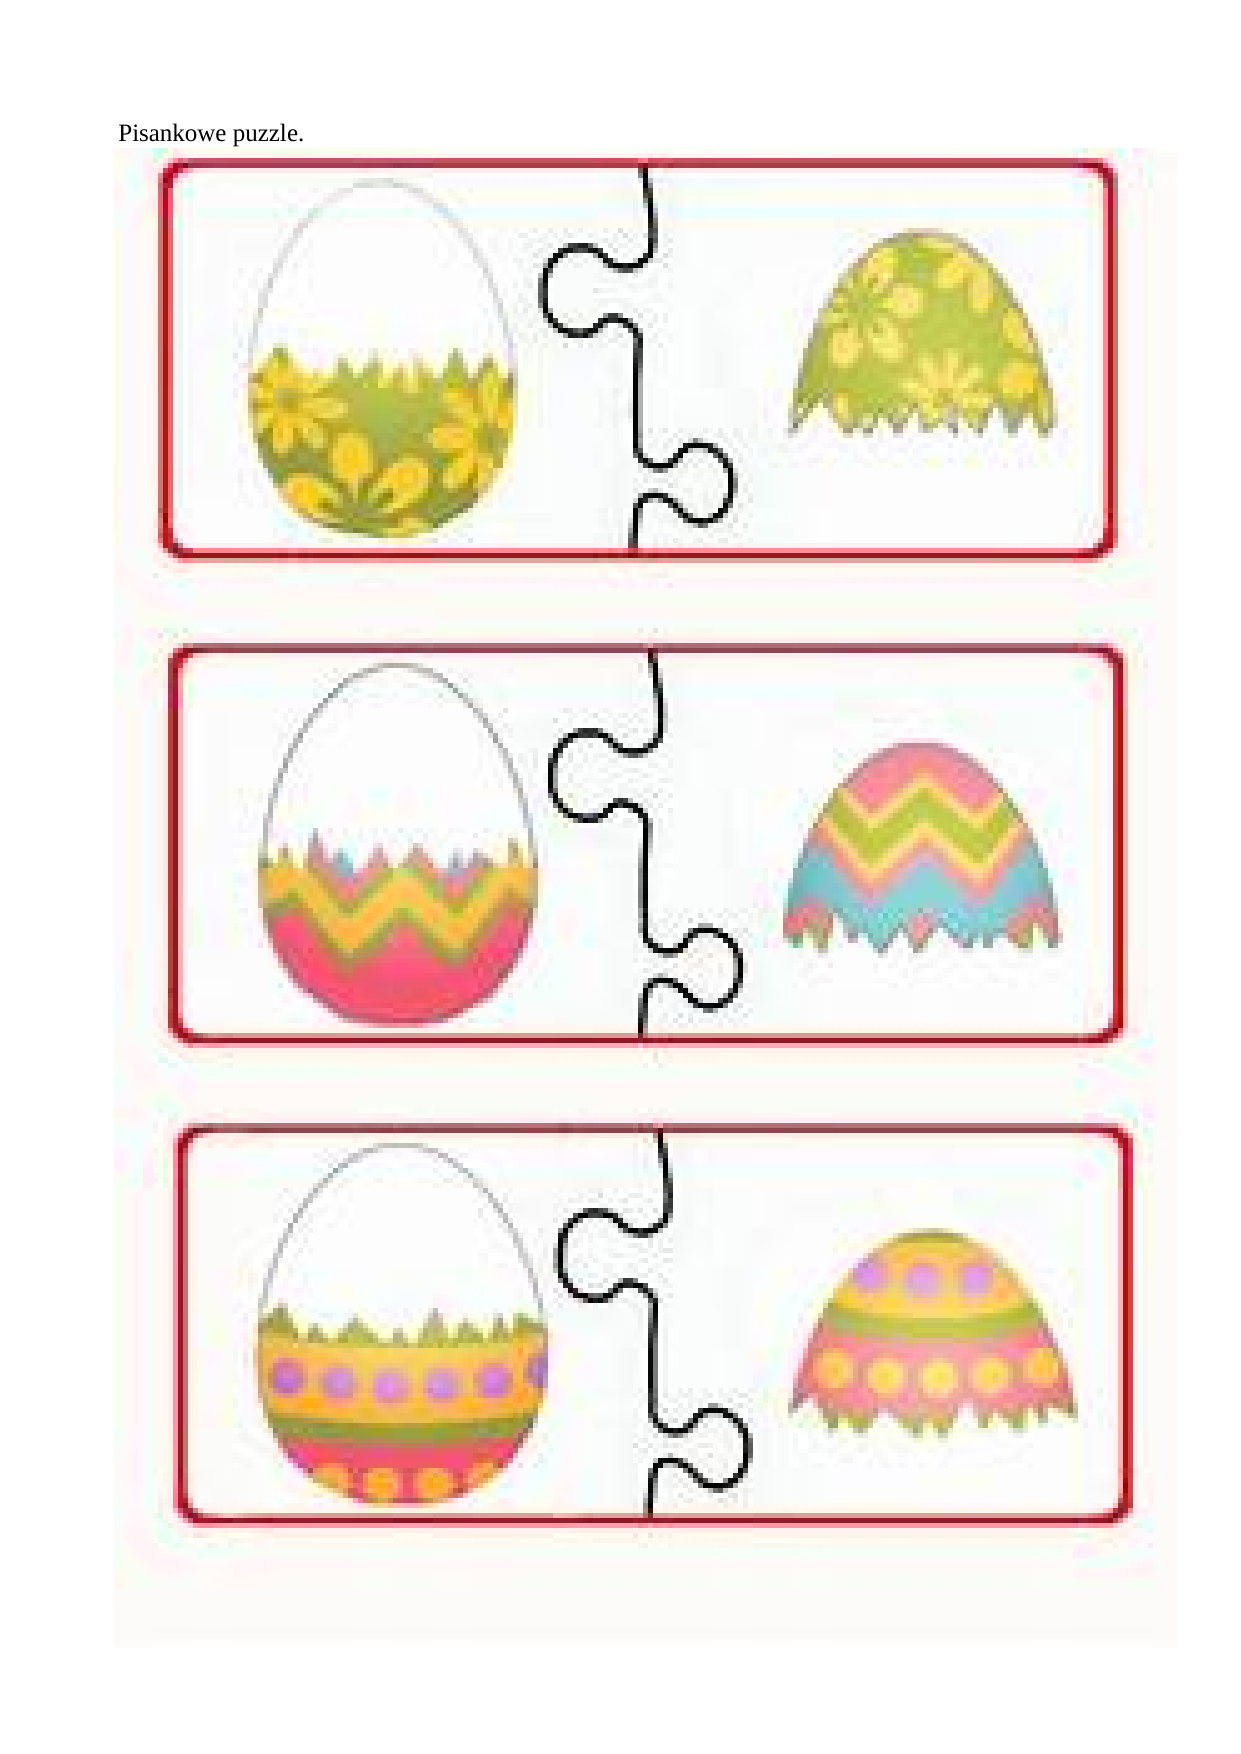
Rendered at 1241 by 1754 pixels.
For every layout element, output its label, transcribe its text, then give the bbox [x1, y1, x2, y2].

text Pisankowe puzzle. [118, 118, 1122, 147]
picture [113, 148, 1178, 1648]
